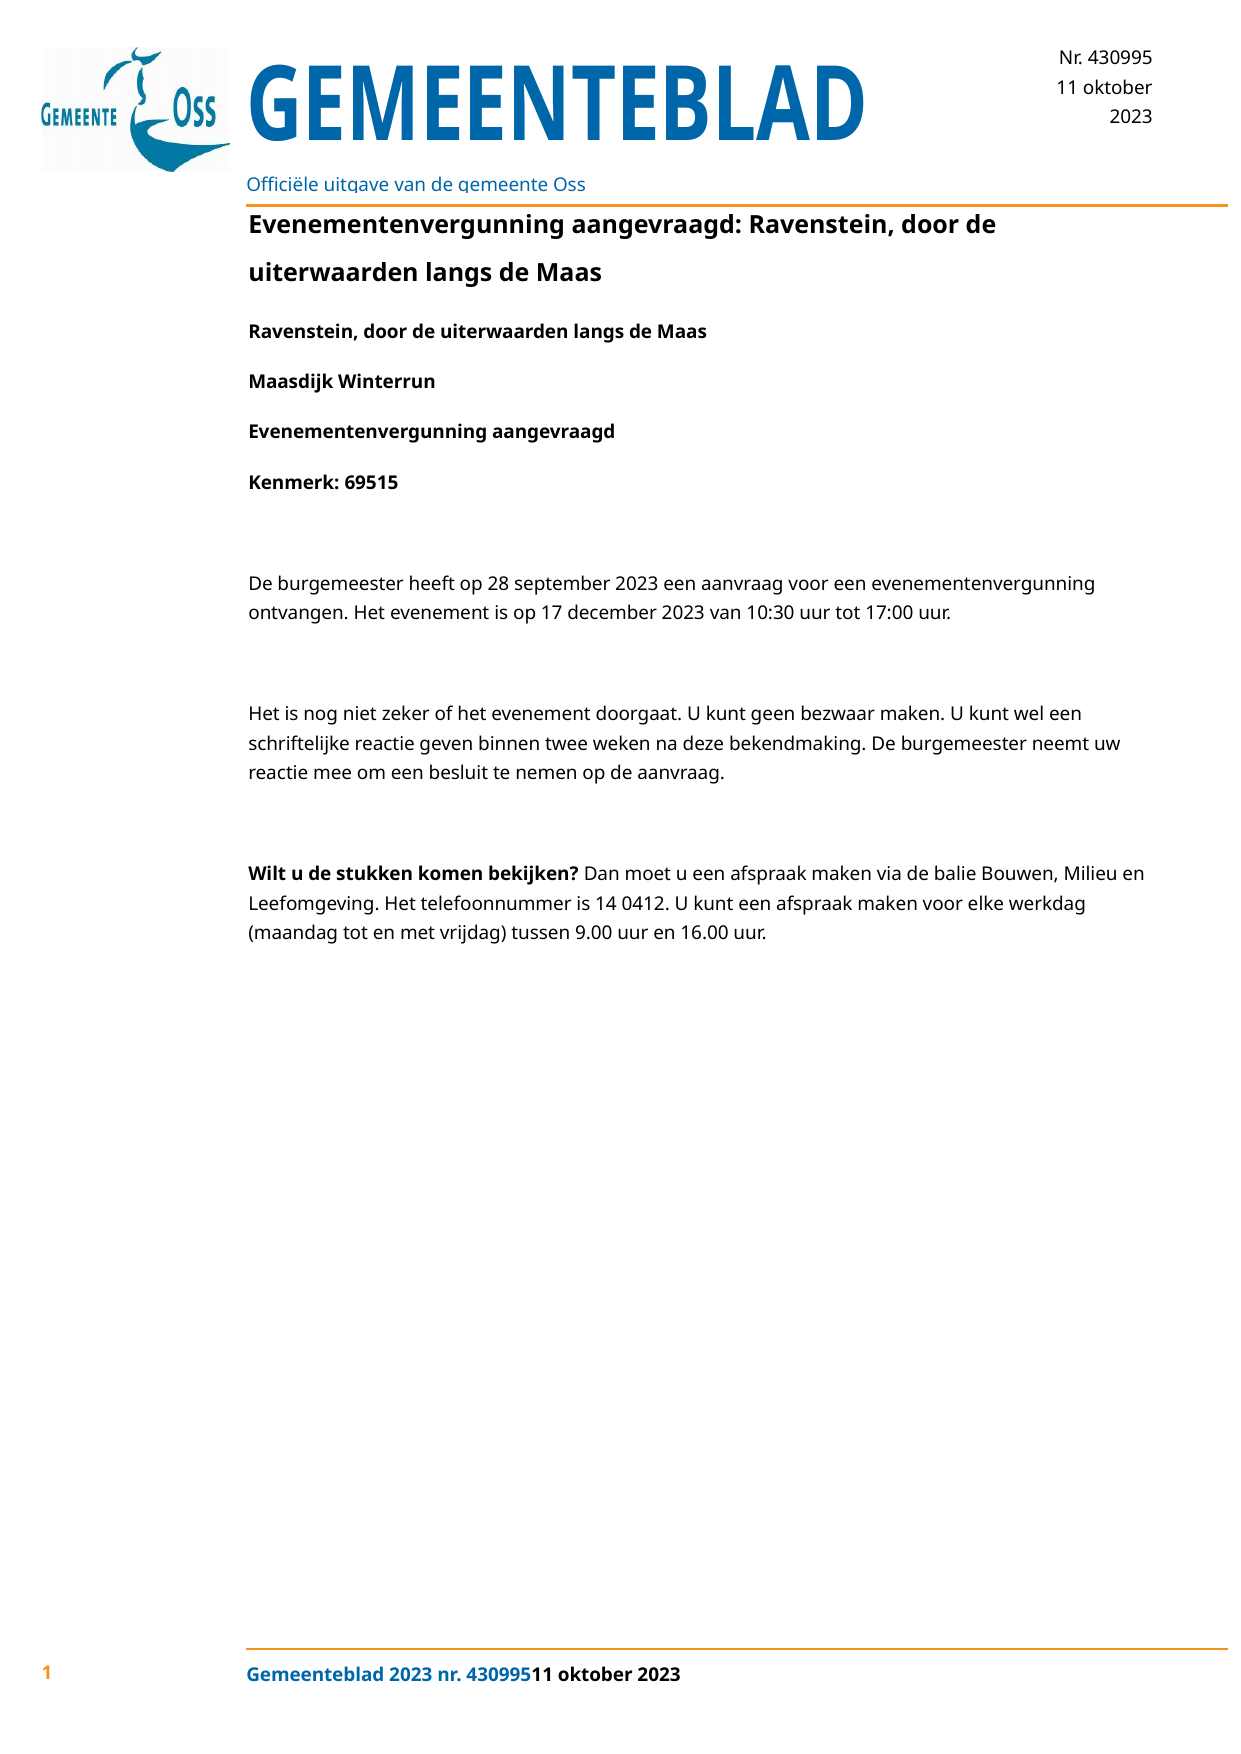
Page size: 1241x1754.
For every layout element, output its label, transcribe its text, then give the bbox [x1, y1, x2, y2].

text Evenementenvergunning aangevraagd: Ravenstein, door de uiterwaarden langs de Maas [248, 207, 1152, 288]
text Kenmerk: 69515 [248, 469, 1152, 495]
text Wilt u de stukken komen bekijken? Dan moet u een afspraak maken via de balie Bouwen, Milieu en Leefomgeving. Het telefoonnummer is 14 0412. U kunt een afspraak maken voor elke werkdag (maandag tot en met vrijdag) tussen 9.00 uur en 16.00 uur. [248, 860, 1152, 945]
picture [41, 47, 231, 172]
text De burgemeester heeft op 28 september 2023 een aanvraag voor een evenementenvergunning ontvangen. Het evenement is op 17 december 2023 van 10:30 uur tot 17:00 uur. [248, 570, 1152, 625]
text Evenementenvergunning aangevraagd [248, 419, 1152, 444]
text Ravenstein, door de uiterwaarden langs de Maas [248, 318, 1152, 344]
text Het is nog niet zeker of het evenement doorgaat. U kunt geen bezwaar maken. U kunt wel een schriftelijke reactie geven binnen twee weken na deze bekendmaking. De burgemeester neemt uw reactie mee om een besluit te nemen op de aanvraag. [248, 700, 1152, 785]
text Maasdijk Winterrun [248, 368, 1152, 394]
